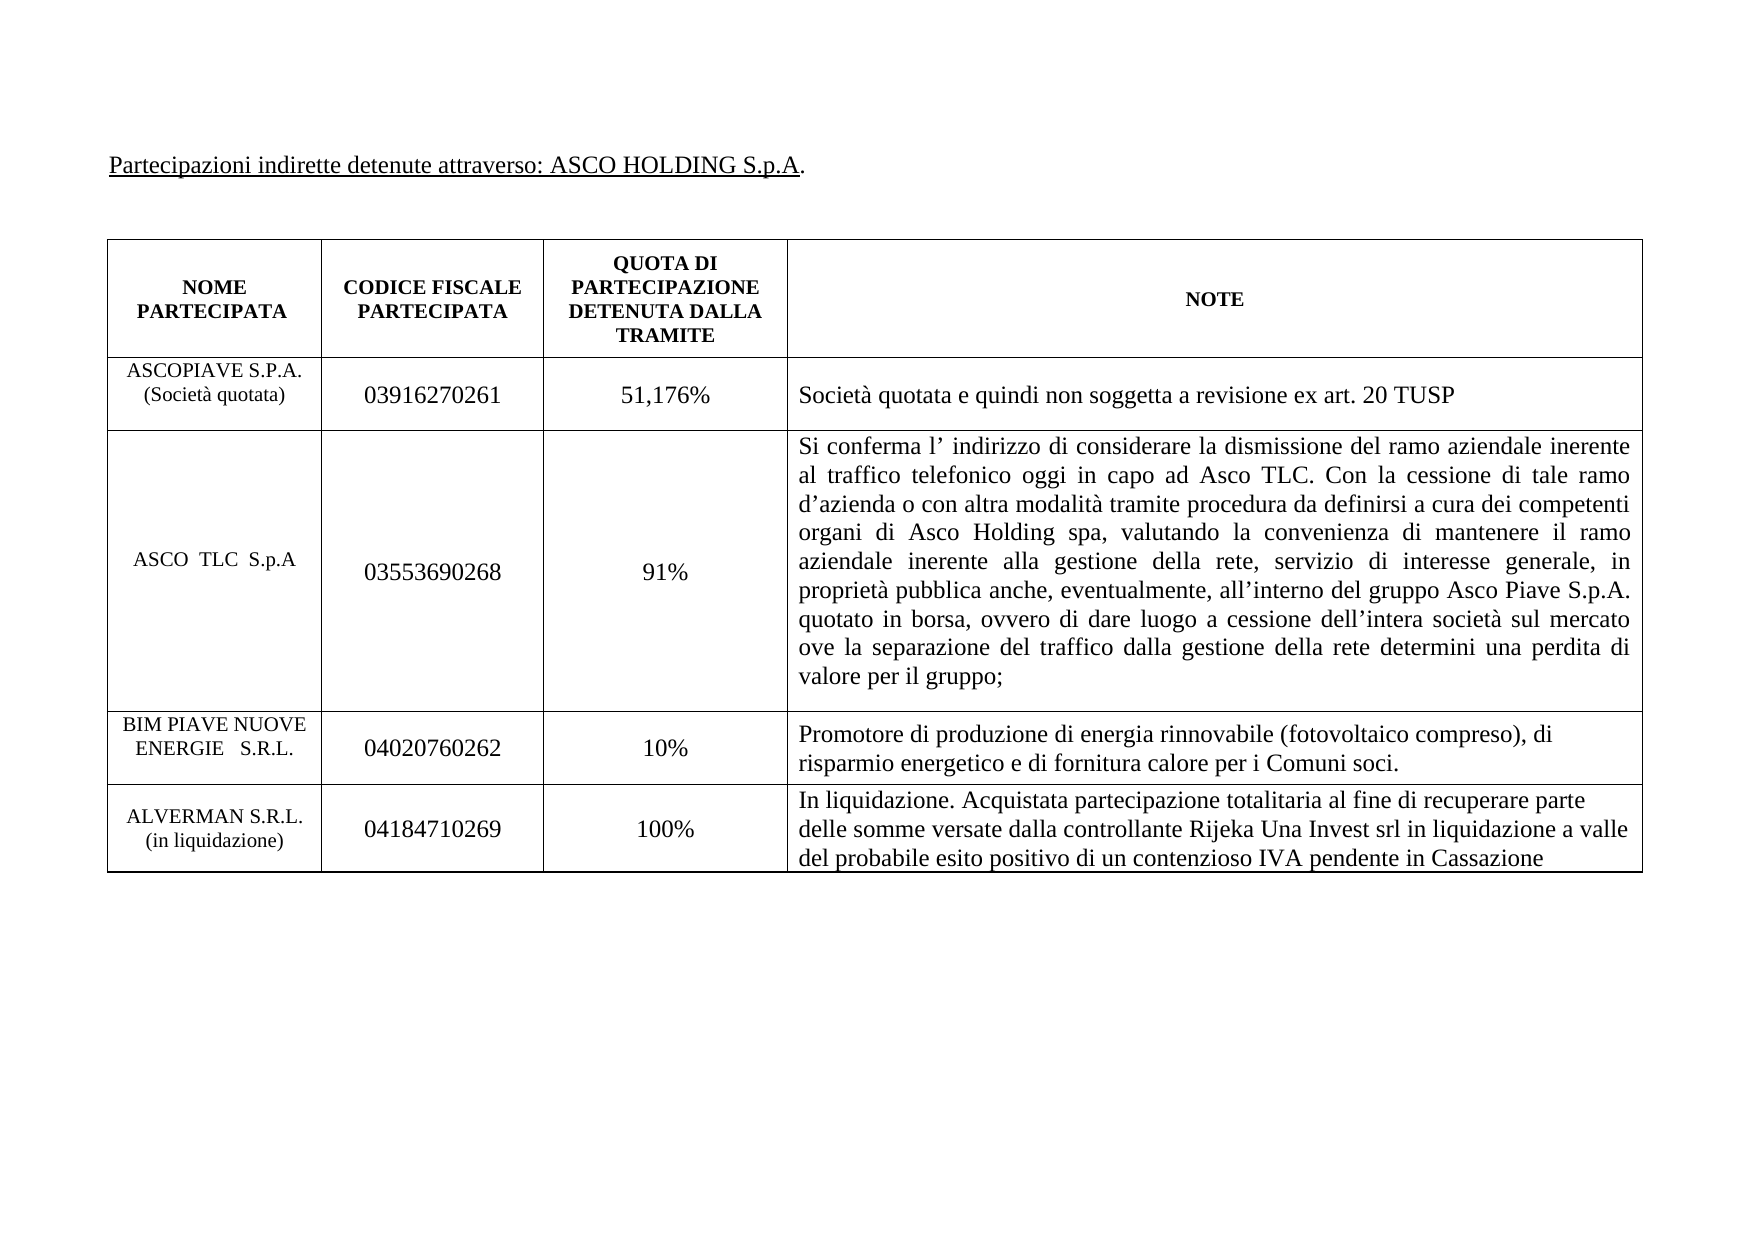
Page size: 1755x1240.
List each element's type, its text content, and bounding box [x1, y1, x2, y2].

table_cell 100% [544, 785, 787, 871]
table_cell ALVERMAN S.R.L. (in liquidazione) [108, 785, 321, 871]
table_cell Società quotata e quindi non soggetta a revisione ex art. 20 TUSP [788, 358, 1642, 430]
table_cell Promotore di produzione di energia rinnovabile (fotovoltaico compreso), di risparmio energetico e di fornitura calore per i Comuni soci. [788, 712, 1642, 784]
table_cell 04184710269 [322, 785, 543, 871]
table_header NOME PARTECIPATA [108, 240, 321, 357]
table_header QUOTA DI PARTECIPAZIONE DETENUTA DALLA TRAMITE [544, 240, 787, 357]
table_cell BIM PIAVE NUOVE ENERGIE S.R.L. [108, 712, 321, 784]
table_cell 03916270261 [322, 358, 543, 430]
text Partecipazioni indirette detenute attraverso: ASCO HOLDING S.p.A. [108, 150, 1723, 179]
table_header NOTE [788, 240, 1642, 357]
table_cell ASCOPIAVE S.P.A. (Società quotata) [108, 358, 321, 430]
table_cell Si conferma l’ indirizzo di considerare la dismissione del ramo aziendale inerente al traffico telefonico oggi in capo ad Asco TLC. Con la cessione di tale ramo d’azienda o con altra modalità tramite procedura da definirsi a cura dei competenti organi di Asco Holding spa, valutando la convenienza di mantenere il ramo aziendale inerente alla gestione della rete, servizio di interesse generale, in proprietà pubblica anche, eventualmente, all’interno del gruppo Asco Piave S.p.A. quotato in borsa, ovvero di dare luogo a cessione dell’intera società sul mercato ove la separazione del traffico dalla gestione della rete determini una perdita di valore per il gruppo; [788, 431, 1642, 711]
table_cell 91% [544, 431, 787, 711]
table_cell ASCO TLC S.p.A [108, 431, 321, 711]
table_cell 03553690268 [322, 431, 543, 711]
table_cell In liquidazione. Acquistata partecipazione totalitaria al fine di recuperare parte delle somme versate dalla controllante Rijeka Una Invest srl in liquidazione a valle del probabile esito positivo di un contenzioso IVA pendente in Cassazione [788, 785, 1642, 871]
table_cell 10% [544, 712, 787, 784]
table_header CODICE FISCALE PARTECIPATA [322, 240, 543, 357]
table_cell 04020760262 [322, 712, 543, 784]
table_cell 51,176% [544, 358, 787, 430]
